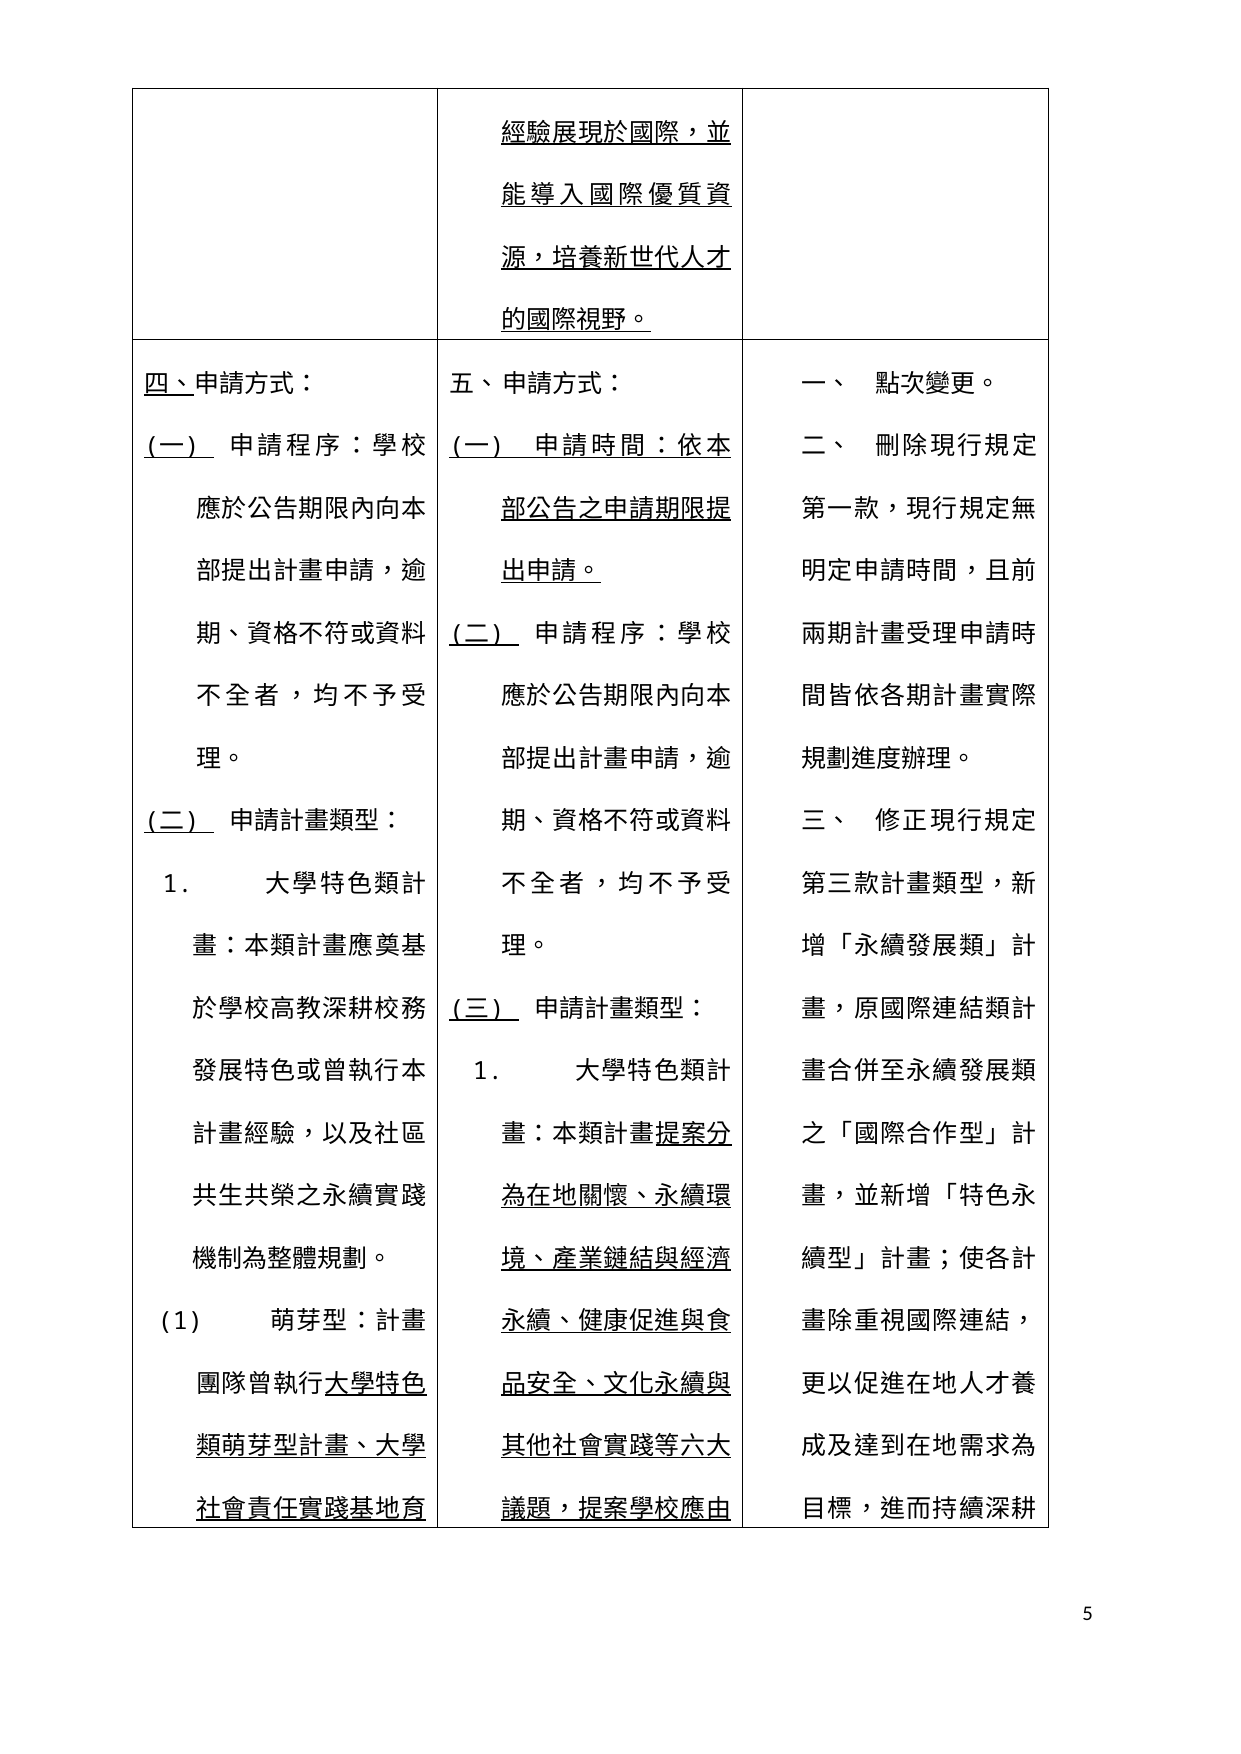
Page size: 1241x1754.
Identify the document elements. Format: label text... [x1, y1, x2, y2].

table_cell [743, 89, 1048, 338]
table_cell 四、申請方式： 申請程序：學校應於公告期限內向本部提出計畫申請，逾期、資格不符或資料不全者，均不予受理。 申請計畫類型： 大學特色類計畫：本類計畫應奠基於學校高教深耕校務發展特色或曾執行本計畫經驗，以及社區共生共榮之永續實踐機制為整體規劃。 萌芽型：計畫團隊曾執行大學特色類萌芽型計畫、大學社會責任實踐基地育成種子計畫、高教深耕計畫自行推動之善盡社會責任計畫或其他部會有關服務區域產業聚落、工業園區輔導轉型、人文社會實踐、在地創新等類型之計畫期程累積二年以上；對於推動社會實踐已有相關經驗但尚未形成運作機制，為建構在地產業、文化、城鄉等發展之系統性，並建立永續發展之基礎，可研提繼續精進之具體實踐計畫。 深耕型：計畫團隊曾執行大學特色類計畫，對於推動社會實踐具有完整經驗、清晰之推動架構與組織及穩定之人力，可協助在地形成新型態規模經濟。學校應建立協助串聯跨校執行之機制，並規劃辦理五所學校以上之跨校、跨社群活動或培力工作坊。 永續發展類計畫：本類計畫除重視國際連結，更以促進在地人才養成及達到在地需求為目標，持續深耕並永續發展學校之教研特色。 國際合作型：計畫團隊曾執行大學特色類計畫或國際連結計畫，且對於推動社會實踐具有完整經驗、清晰之推動架構與組織及穩定之人力。學校應與國外大學或專業組織依計畫內容簽署國際合作備忘錄或國際合作協議。 特色永續型：計畫團隊曾執行大學特色類計畫或國際連結計畫，且對於推動社會實踐具有完整經驗、清晰之推動架構與組織及穩定之人力。推展計畫關注之地方和區域發展議題，並加以深化，另明列為學校教研特色，落實大學社會責任之永續發展機制。 申請原則： 同一學校得就大學特色類及永續發展類計畫提出申請，總申請件數至多五件。 申請計畫之學校應將社會責任實踐列入校務發展基幹項目及學校發展特色之整體規劃。 各類計畫之團隊應由學校擇定計畫主持人。同一教師至多擔任本計畫一件計畫之主持人、共同主持人或協同主持人。 學校提出申請計畫之內容與執行中或曾執行之社會實踐型計畫相同者，不予受理。 [133, 340, 437, 1527]
table_cell [133, 89, 437, 338]
table_cell 點次變更。 刪除現行規定第一款，現行規定無明定申請時間，且前兩期計畫受理申請時間皆依各期計畫實際規劃進度辦理。 修正現行規定第三款計畫類型，新增「永續發展類」計畫，原國際連結類計畫合併至永續發展類之「國際合作型」計畫，並新增「特色永續型」計畫；使各計畫除重視國際連結，更以促進在地人才養成及達到在地需求為目標，進而持續深耕 [743, 340, 1048, 1527]
table_cell 申請方式： 申請時間：依本部公告之申請期限提出申請。 申請程序：學校應於公告期限內向本部提出計畫申請，逾期、資格不符或資料不全者，均不予受理。 申請計畫類型： 大學特色類計畫：本類計畫提案分為在地關懷、永續環境、產業鏈結與經濟永續、健康促進與食品安全、文化永續與其他社會實踐等六大議題，提案學校應由六大議題擇一作為提案主題。申請計畫應奠基於學校高教深耕校務發展特色或曾執行本計畫經驗，以及社區共生共榮之永續實踐機制為整體規劃。 萌芽型： 鼓勵跨校跨領域之教師組成計畫團隊執行。 計畫團隊曾執行種子型計畫、高教深耕計畫自行推動之善盡社會責任計畫或其他部會有關服務區域產業聚落、工業園區輔導轉型、人文社會實踐、在地創新等類型之計畫期程累積二年以上；對於推動社會實踐已有相關經驗但尚未形成運作機制，為建構在地產業、文化、城鄉等發展之系統性，並建立永續發展之基礎，可研提繼續精進之具體可實踐計畫。 深耕型： 鼓勵推動社會實踐已具經驗、規模及量能之跨校跨領域教師組成計畫團隊執行，並應建立跨校跨領域之合作輔導機制。 計畫團隊曾執行過萌芽型計畫或深耕型計畫，對於推動社會實踐具有完整經驗、清晰之推動架構與組織及穩定之人力，可協助在地形成新型態規模經濟。 除研提計畫實踐之具體面向外，學校應建立協助串聯跨校執行之機制，並規劃辦理五所學校以上之跨校、跨社群活動或培力工作坊，以落實跨校合作、人才培育或相互合作，將團隊成功經驗複製、擴散計畫效益及永續經營。 國際連結類計畫：本類計畫提案應包括國內社會實踐規劃與國際連結規劃。 萌芽型： 計畫團隊曾執行本計畫之萌芽型計畫或深耕型計畫，且對於推動社會實踐具有完整經驗、清晰之推動架構與組織及穩定之人力。 學校應與國外大學或專業組織依計畫內容簽署國際合作備忘錄。 深耕型： 計畫團隊曾執行本計畫之萌芽型計畫或深耕型計畫，且對於推動社會實踐具有完整經驗、清晰之推動架構與組織及穩定之人力。 學校應與國外大學或專業組織依計畫內容簽署國際合作協議。 除研提計畫實踐之具體實踐作法外，學校應建立促進跨校合作與社群共學之機制，並規劃辦理跨校、跨社群活動或培力工作坊，擴散團隊成功經驗。 申請原則： 同一學校得就大學特色類或國際連結類計畫提出申請： 大學特色類至多申請四件，其中深耕型計畫件數以二件為限。 國際連結類至多申請一件。 申請計畫之學校應將社會責任實踐列入校務發展基幹項目及學校發展特色之整體規劃。 各類計畫之團隊應由學校擇定計畫主持人。同一教師至多擔任本計畫一件計畫之主持人、共同主持人或協同主持人。 學校提出申請計畫之內容與執行中或曾執行之社會實踐型計畫相同者，不予受理。 [438, 340, 742, 1527]
table_cell 經驗展現於國際，並能導入國際優質資源，培養新世代人才的國際視野。 [438, 89, 742, 338]
